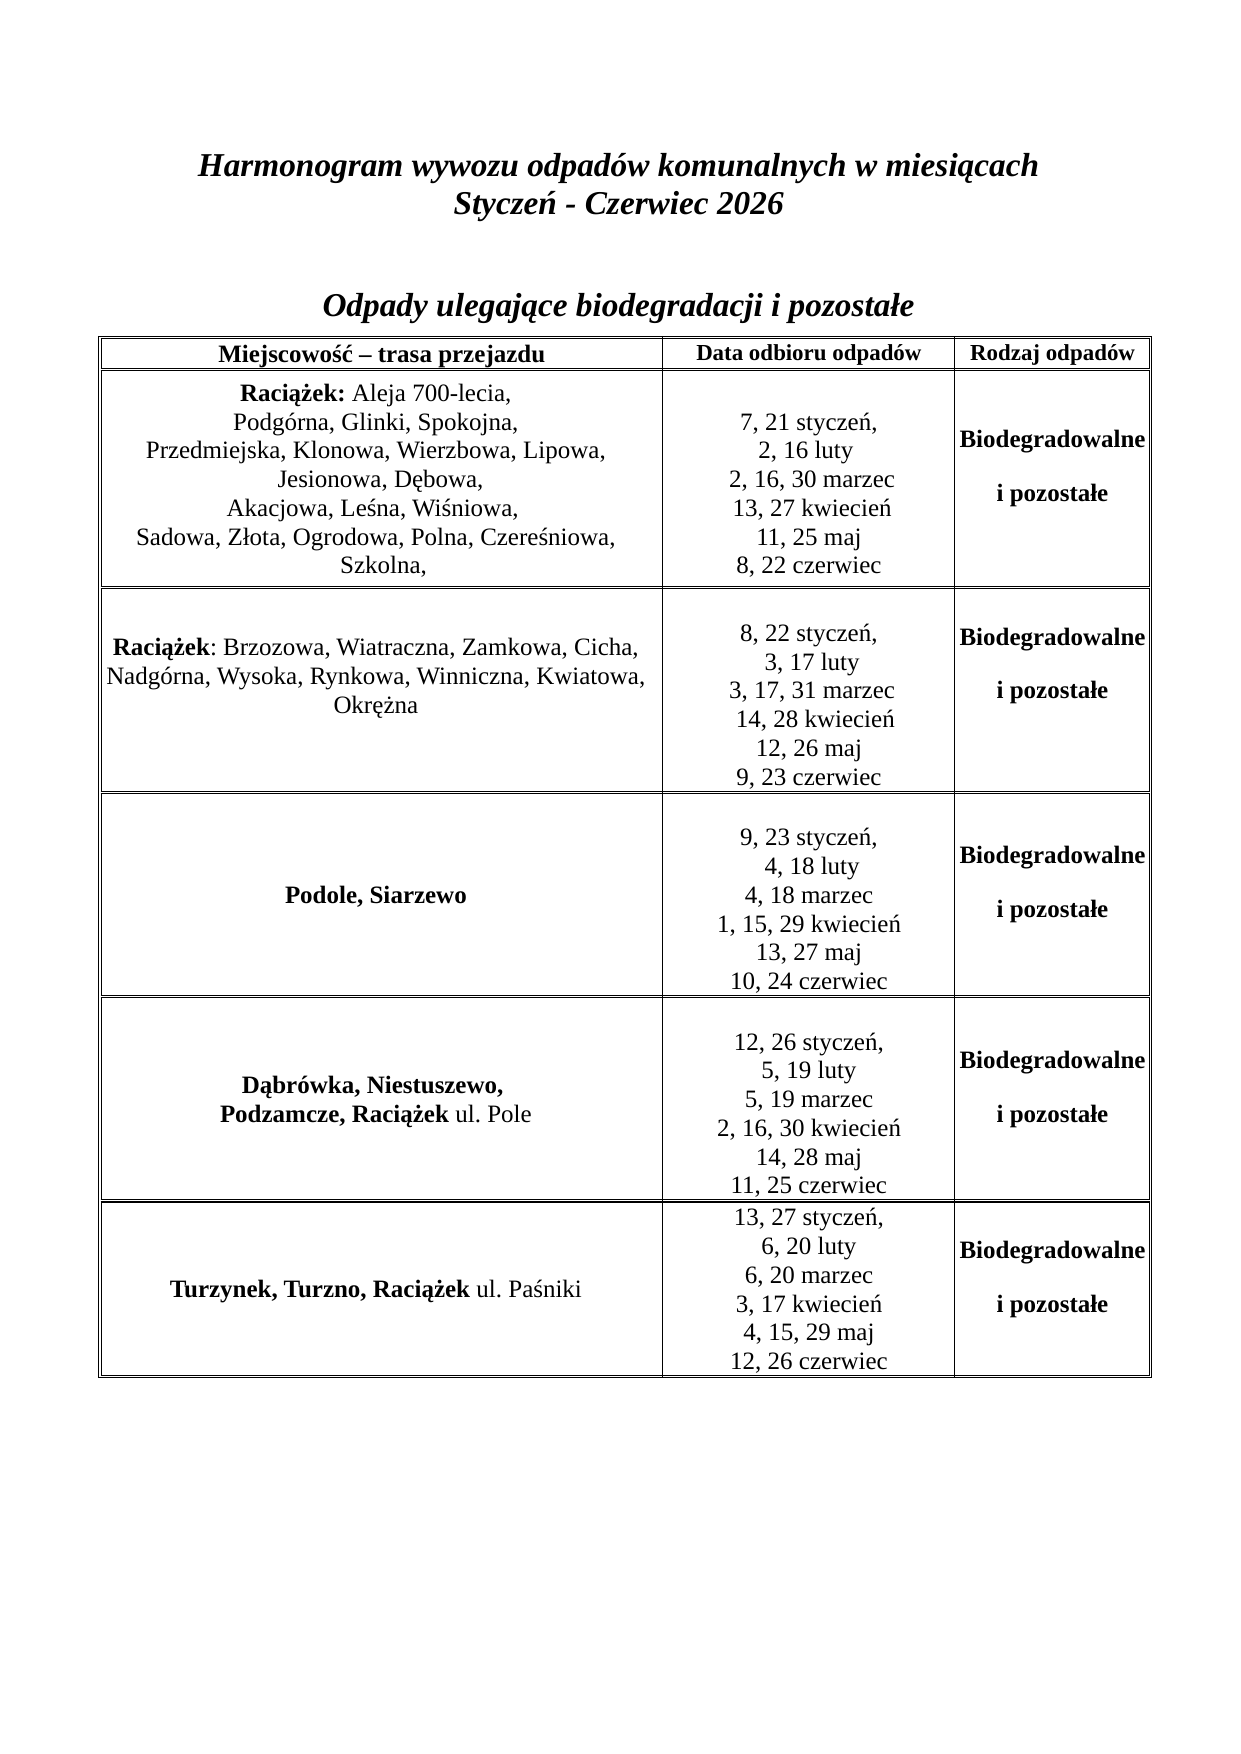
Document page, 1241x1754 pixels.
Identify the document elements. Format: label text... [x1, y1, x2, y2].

text Harmonogram wywozu odpadów komunalnych w miesiącach Styczeń - Czerwiec 2026 [118, 145, 1122, 222]
table_header Miejscowość – trasa przejazdu [102, 339, 662, 368]
text Odpady ulegające biodegradacji i pozostałe [118, 285, 1122, 323]
table_cell Dąbrówka, Niestuszewo, Podzamcze, Raciążek ul. Pole [102, 998, 662, 1199]
table_cell 7, 21 styczeń, 2, 16 luty 2, 16, 30 marzec 13, 27 kwiecień 11, 25 maj 8, 22 czerwiec [663, 371, 954, 586]
table_cell Biodegradowalne i pozostałe [955, 371, 1149, 586]
table_cell 9, 23 styczeń, 4, 18 luty 4, 18 marzec 1, 15, 29 kwiecień 13, 27 maj 10, 24 czerwiec [663, 794, 954, 995]
table_cell Turzynek, Turzno, Raciążek ul. Paśniki [102, 1203, 662, 1375]
table_cell 8, 22 styczeń, 3, 17 luty 3, 17, 31 marzec 14, 28 kwiecień 12, 26 maj 9, 23 czerwiec [663, 589, 954, 791]
table_cell 12, 26 styczeń, 5, 19 luty 5, 19 marzec 2, 16, 30 kwiecień 14, 28 maj 11, 25 czerwiec [663, 998, 954, 1199]
table_cell Biodegradowalne i pozostałe [955, 589, 1149, 791]
table_cell Podole, Siarzewo [102, 794, 662, 995]
table_header Rodzaj odpadów [955, 339, 1149, 368]
table_cell Biodegradowalne i pozostałe [955, 1203, 1149, 1375]
table_cell 13, 27 styczeń, 6, 20 luty 6, 20 marzec 3, 17 kwiecień 4, 15, 29 maj 12, 26 czerwiec [663, 1203, 954, 1375]
table_cell Raciążek: Brzozowa, Wiatraczna, Zamkowa, Cicha, Nadgórna, Wysoka, Rynkowa, Winniczna, Kwiatowa, Okrężna [102, 589, 662, 791]
table_cell Biodegradowalne i pozostałe [955, 794, 1149, 995]
table_header Data odbioru odpadów [663, 339, 954, 368]
table_cell Biodegradowalne i pozostałe [955, 998, 1149, 1199]
table_cell Raciążek: Aleja 700-lecia, Podgórna, Glinki, Spokojna, Przedmiejska, Klonowa, Wierzbowa, Lipowa, Jesionowa, Dębowa, Akacjowa, Leśna, Wiśniowa, Sadowa, Złota, Ogrodowa, Polna, Czereśniowa, Szkolna, [102, 371, 662, 586]
